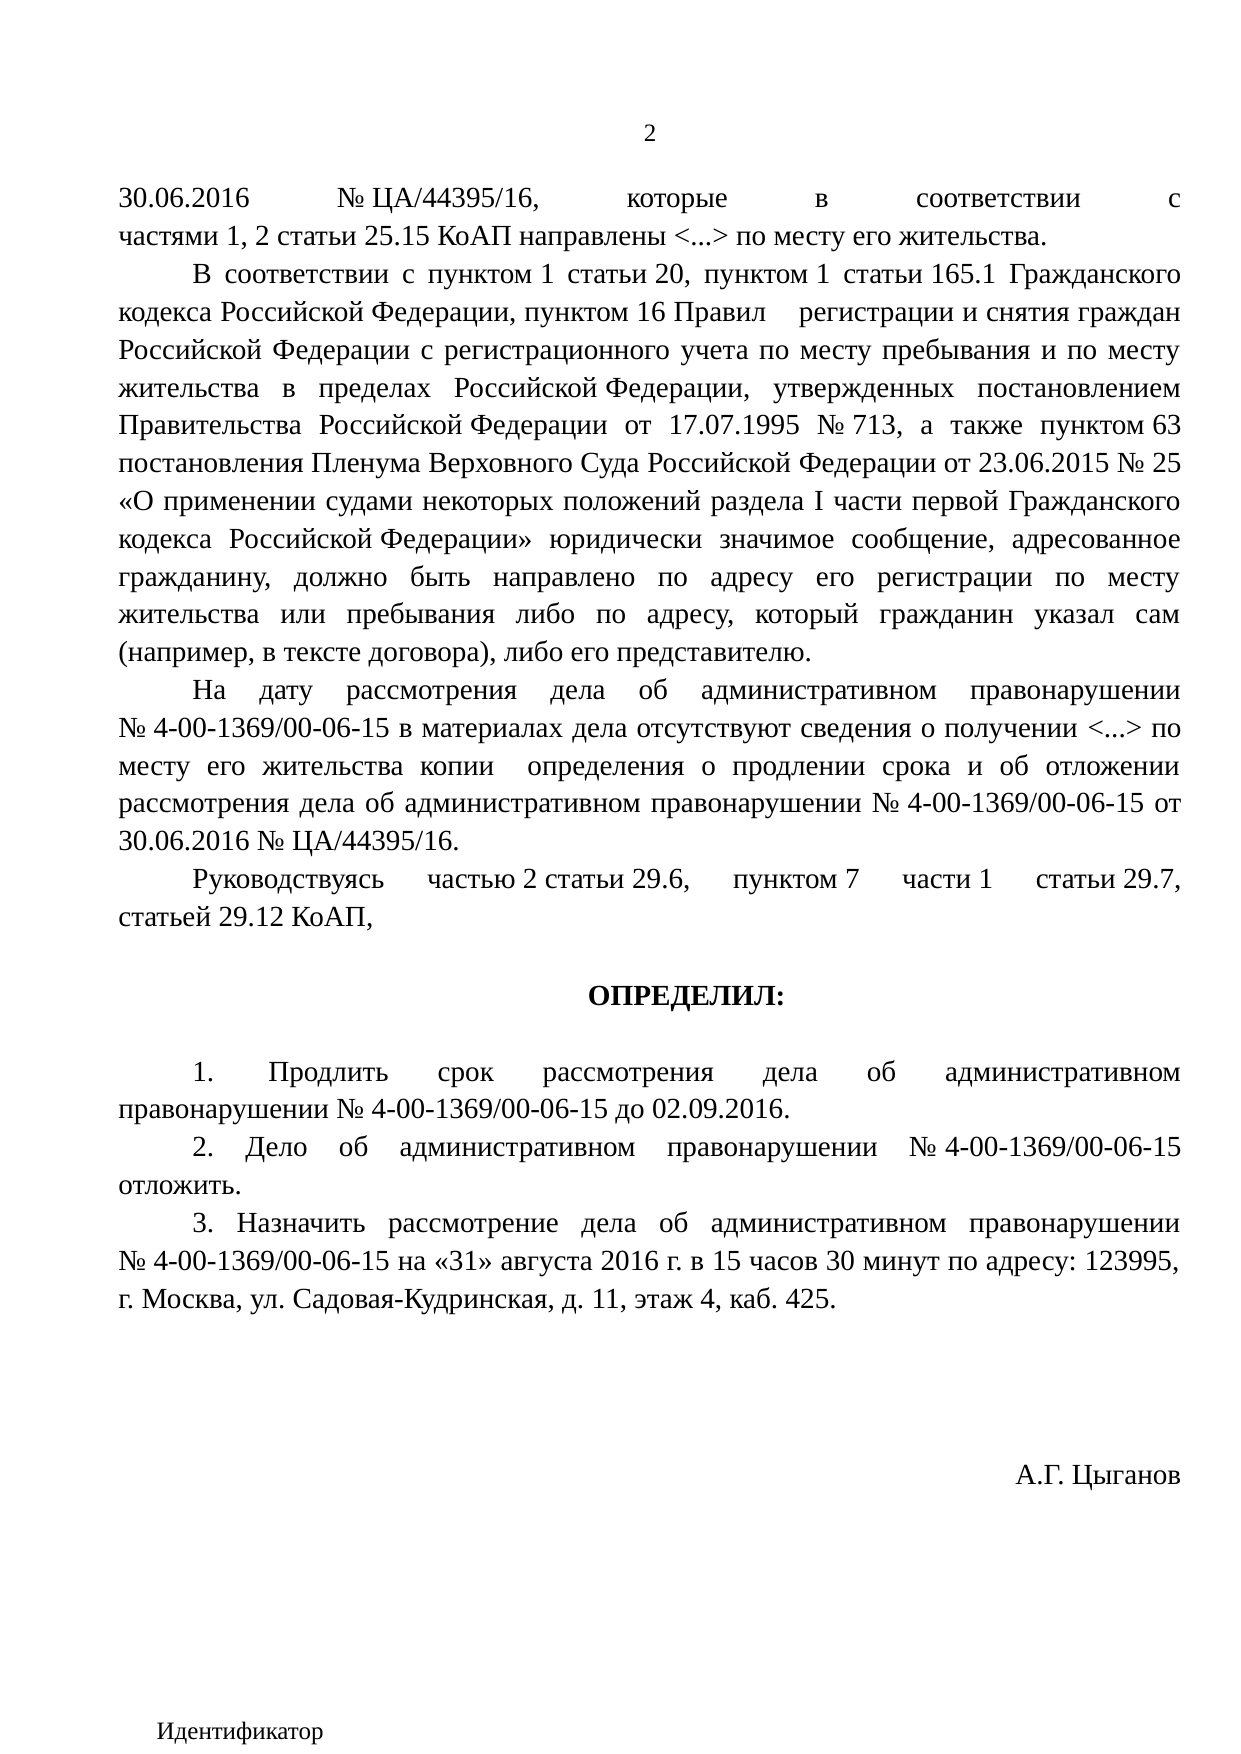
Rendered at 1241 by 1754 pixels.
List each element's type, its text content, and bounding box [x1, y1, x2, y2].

list Продлить срок рассмотрения дела об административном правонарушении № 4-00-1369/00-06-15 до 02.09.2016. [118, 1049, 1181, 1125]
text В соответствии с пунктом 1 статьи 20, пунктом 1 статьи 165.1 Гражданского кодекса Российской Федерации, пунктом 16 Правил регистрации и снятия граждан Российской Федерации с регистрационного учета по месту пребывания и по месту жительства в пределах Российской Федерации, утвержденных постановлением Правительства Российской Федерации от 17.07.1995 № 713, а также пунктом 63 постановления Пленума Верховного Суда Российской Федерации от 23.06.2015 № 25 «О применении судами некоторых положений раздела I части первой Гражданского кодекса Российской Федерации» юридически значимое сообщение, адресованное гражданину, должно быть направлено по адресу его регистрации по месту жительства или пребывания либо по адресу, который гражданин указал сам (например, в тексте договора), либо его представителю. [118, 252, 1181, 668]
text Руководствуясь частью 2 статьи 29.6, пунктом 7 части 1 статьи 29.7, статьей 29.12 КоАП, [118, 857, 1181, 933]
text А.Г. Цыганов [118, 1457, 1181, 1491]
text 3. Назначить рассмотрение дела об административном правонарушении № 4-00-1369/00-06-15 на «31» августа 2016 г. в 15 часов 30 минут по адресу: 123995, г. Москва, ул. Садовая-Кудринская, д. 11, этаж 4, каб. 425. [118, 1201, 1181, 1314]
text 2. Дело об административном правонарушении № 4-00-1369/00-06-15 отложить. [118, 1125, 1181, 1201]
text ОПРЕДЕЛИЛ: [118, 974, 1181, 1012]
text На дату рассмотрения дела об административном правонарушении № 4-00-1369/00-06-15 в материалах дела отсутствуют сведения о получении <...> по месту его жительства копии определения о продлении срока и об отложении рассмотрения дела об административном правонарушении № 4-00-1369/00-06-15 от 30.06.2016 № ЦА/44395/16. [118, 668, 1181, 857]
text 30.06.2016 № ЦА/44395/16, которые в соответствии с частями 1, 2 статьи 25.15 КоАП направлены <...> по месту его жительства. [118, 176, 1181, 252]
